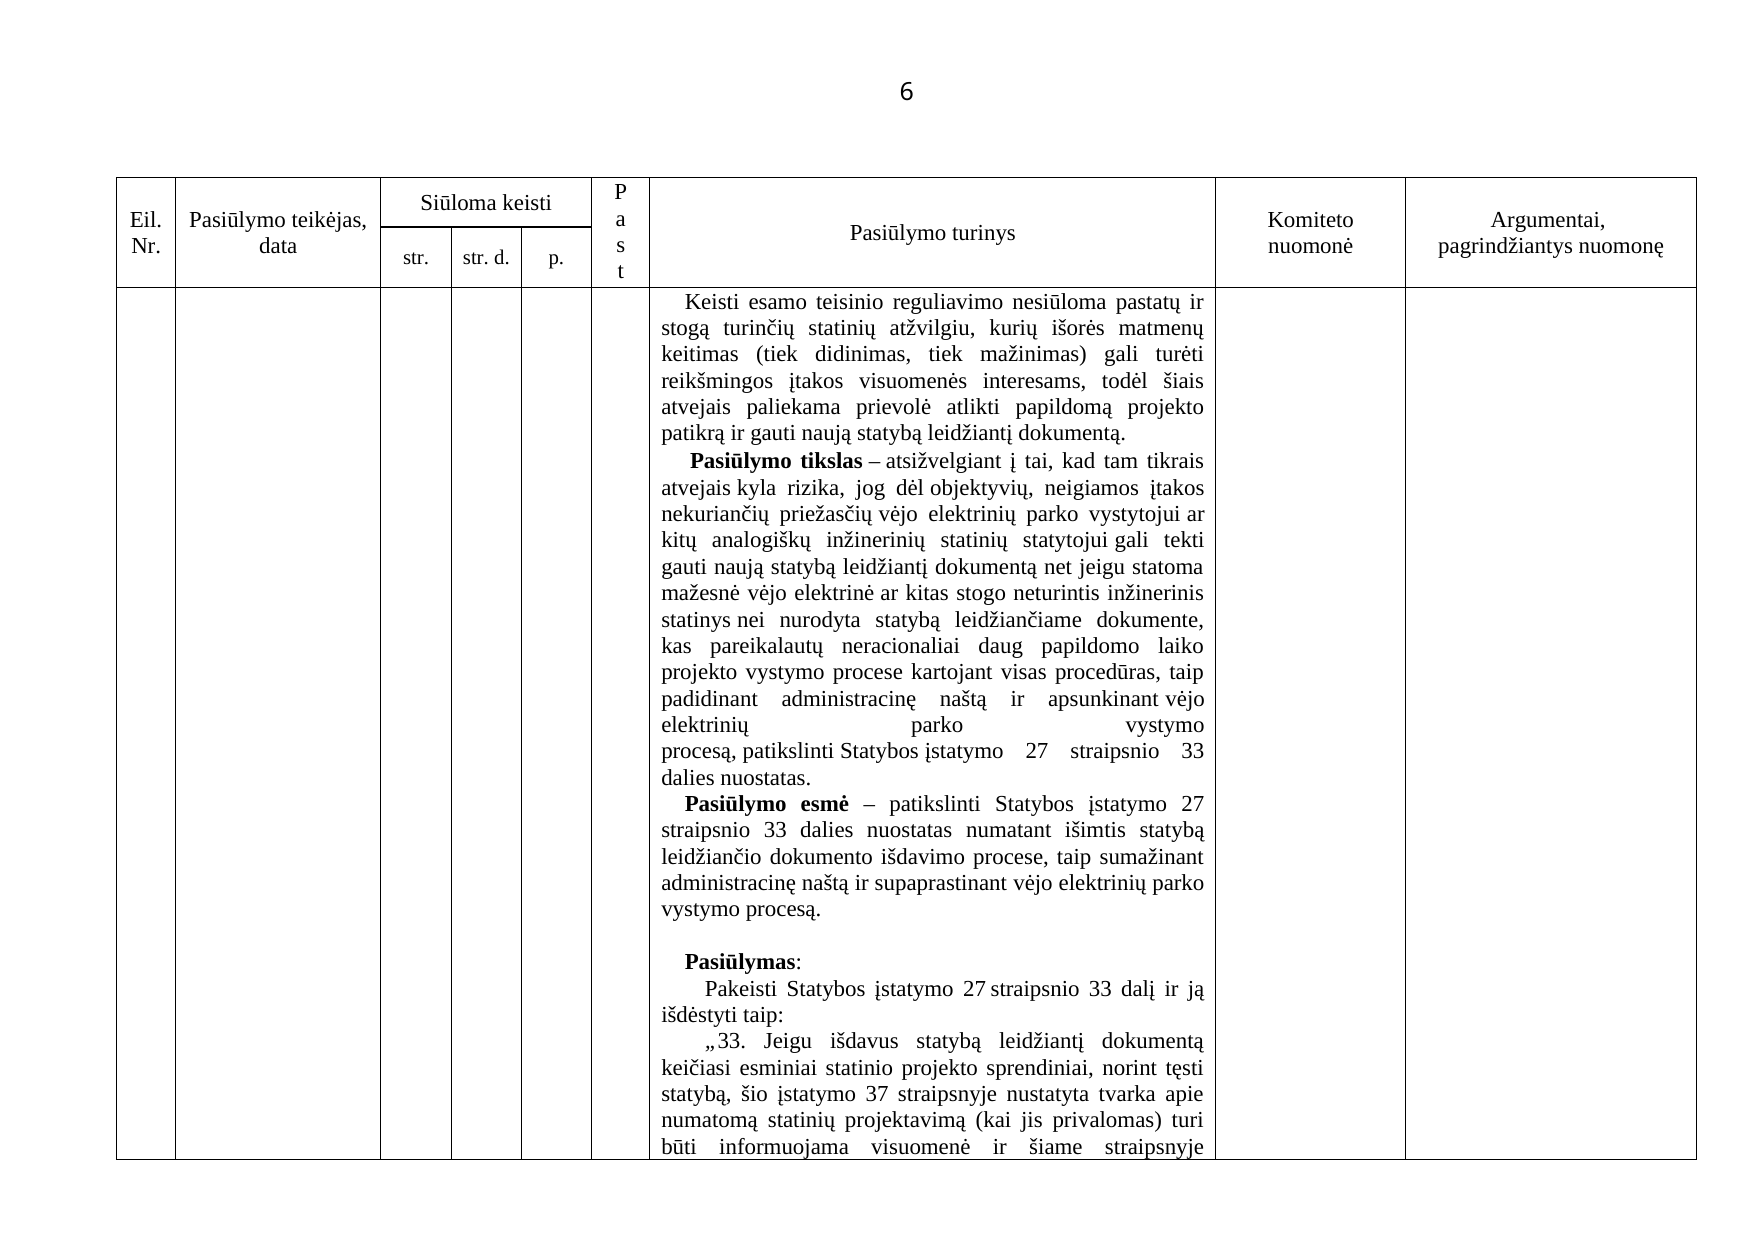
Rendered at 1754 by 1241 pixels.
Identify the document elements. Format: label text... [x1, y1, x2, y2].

table_cell [592, 288, 649, 1159]
table_cell [1406, 288, 1696, 1159]
table_cell p. [522, 228, 591, 287]
table_cell str. [381, 228, 451, 287]
table_cell [522, 288, 591, 1159]
table_header Pastabos [592, 178, 649, 287]
table_cell str. d. [452, 228, 521, 287]
table_header Eil. Nr. [117, 178, 175, 287]
table_cell [176, 288, 380, 1159]
table_header Komiteto nuomonė [1216, 178, 1405, 287]
table_header Pasiūlymo turinys [650, 178, 1215, 287]
table_cell [1216, 288, 1405, 1159]
table_header Siūloma keisti [381, 178, 591, 226]
table_header Argumentai, pagrindžiantys nuomonę [1406, 178, 1696, 287]
table_cell Argumentai: Šiuo metu Lietuvos Respublikos statybos įstatymo 27 straipsnio 33 dalyje nustatyta: „33. Jeigu išdavus statybą leidžiantį dokumentą keičiasi esminiai statinio projekto sprendiniai, norint tęsti statybą, šio įstatymo 37 straipsnyje nustatyta tvarka apie numatomą statinių projektavimą (kai jis privalomas) turi būti informuojama visuomenė ir šiame straipsnyje nustatyta tvarka reikia gauti naują statybą leidžiantį dokumentą (kai jis privalomas), išskyrus atvejus, kai nepažeidžiant teisės aktų, normatyvinių statybos techninių dokumentų, teritorijų planavimo dokumentų, statybą leidžiančių dokumentų, specialiųjų reikalavimų, esminių statinio architektūros reikalavimų ir esminių statinio reikalavimų: 1) dėl objektyvių priežasčių keičiama inžinerinių tinklų ar susisiekimo komunikacijų trasa ar jos dalis ir dėl to keičiasi inžinerinių tinklų ar susisiekimo komunikacijų ilgis; 2) iki 1 m keičiama statinio vieta žemės sklype (teritorijoje); 3) iki 1 m keičiami statinio ar jo dalių išorės matmenys; 4) keičiamos statinio laikančiosios konstrukcijos ar jų išdėstymas statinio viduje ir nesikeičia statinio kategorija.“ Atkreiptinas dėmesys, kad vadovaujantis dabar galiojančiu reglamentavimu tam tikrais atvejais vystytojui gali tekti gauti naują statybą leidžiantį dokumentą net jeigu statomas mažesnis statinys nei nurodyta statybą leidžiančiame dokumente, kas pareikalauja papildomo laiko projekto vystymo procese kartojant visas procedūras. Pavyzdžiui vėjo elektrinių parko projektavimo ir statybos procesas yra ilgalaikis (gali trukti ir iki 7 metų), natūralu, kad rinkoje siūlomų vėjo elektrinių įrangos parametrai dėl technologinio progreso pakinta. Tuomet vėjo elektrinių vystytojai susiduria su situacija, kai vėjo elektrinių įrangos gamintojai (tiekėjai) projektavimo dokumentuose numatytų parametrų (ir galios) vėjo elektrinės įrangos patiekti nebeturi galimybės, o vėjo elektrinių parko vystytojai yra priversti pasirinkti tuo metu rinkoje siūlomą, vėjo elektrinių įrangą, kurios išorės matmenys, dėl jos technologinių ypatumų, gali skirtis daugiau nei 1 metru. Tokiu atveju kyla rizika, jog vėjo elektrinių parko vystytojui gali tekti gauti naują statybą leidžiantį dokumentą net jeigu statoma mažesnė vėjo elektrinė nei nurodyta statybą leidžiančiame dokumente, kas pareikalauja neracionaliai daug papildomo laiko projekto vystymo procese kartojant visas procedūras. Statybos įstatymo 27 straipsnio 33 dalies pakeitimas suteiktų galimybę ir toliau plėtoti vėjo elektrinių parką pagal jau gautą statybą leidžiantį dokumentą, kuomet vėjo elektrinių parkų vystytojai, pasirenka kitą, nei numatyta projektavimo dokumentuose bei jų pagrindu išduotuose statybą leidžiančiuose dokumentuose, išorės matmenų vėjo elektrinių įrangą (ne didesnę nei 1 metro arba mažesnę neribojant pokyčio). Tokiu būdu būtų sumažinama administracinė našta ir supaprastintas vėjo elektrinių parko vystymo procesas. Analogiškos technologinių ypatumų nulemtos problemos kyla statant ir kitus inžinerinius statinius, kurių aukščio sumažinimas nedaro neigiamos įtakos kraštovaizdžiui ar kitiems visuomenės interesams, tačiau esamas teisinis reguliavimas lemia papildomas statybą leidžiančio dokumento procedūras. Keisti esamo teisinio reguliavimo nesiūloma pastatų ir stogą turinčių statinių atžvilgiu, kurių išorės matmenų keitimas (tiek didinimas, tiek mažinimas) gali turėti reikšmingos įtakos visuomenės interesams, todėl šiais atvejais paliekama prievolė atlikti papildomą projekto patikrą ir gauti naują statybą leidžiantį dokumentą. Pasiūlymo tikslas – atsižvelgiant į tai, kad tam tikrais atvejais kyla rizika, jog dėl objektyvių, neigiamos įtakos nekuriančių priežasčių vėjo elektrinių parko vystytojui ar kitų analogiškų inžinerinių statinių statytojui gali tekti gauti naują statybą leidžiantį dokumentą net jeigu statoma mažesnė vėjo elektrinė ar kitas stogo neturintis inžinerinis statinys nei nurodyta statybą leidžiančiame dokumente, kas pareikalautų neracionaliai daug papildomo laiko projekto vystymo procese kartojant visas procedūras, taip padidinant administracinę naštą ir apsunkinant vėjo elektrinių parko vystymo procesą, patikslinti Statybos įstatymo 27 straipsnio 33 dalies nuostatas. Pasiūlymo esmė – patikslinti Statybos įstatymo 27 straipsnio 33 dalies nuostatas numatant išimtis statybą leidžiančio dokumento išdavimo procese, taip sumažinant administracinę naštą ir supaprastinant vėjo elektrinių parko vystymo procesą. Pasiūlymas: Pakeisti Statybos įstatymo 27 straipsnio 33 dalį ir ją išdėstyti taip: „33. Jeigu išdavus statybą leidžiantį dokumentą keičiasi esminiai statinio projekto sprendiniai, norint tęsti statybą, šio įstatymo 37 straipsnyje nustatyta tvarka apie numatomą statinių projektavimą (kai jis privalomas) turi būti informuojama visuomenė ir šiame straipsnyje nustatyta tvarka reikia gauti naują statybą leidžiantį dokumentą (kai jis privalomas), išskyrus atvejus, kai nepažeidžiant teisės aktų, normatyvinių statybos techninių dokumentų, teritorijų planavimo dokumentų, statybą leidžiančių dokumentų, specialiųjų reikalavimų, esminių statinio architektūros reikalavimų ir esminių statinio reikalavimų: 1) dėl objektyvių priežasčių keičiama inžinerinių tinklų ar susisiekimo komunikacijų trasa ar jos dalis ir dėl to keičiasi inžinerinių tinklų ar susisiekimo komunikacijų ilgis; 2) iki 1 m keičiama statinio vieta žemės sklype (teritorijoje); 3) iki 1 m keičiami (didinami ar mažinami) pastato ar turinčio stogą inžinerinio statinio ar jo dalių išorės matmenys; 4) iki 1 m didinami neturinčio stogo inžinerinio statinio ar jo dalių išorės matmenys; 4) 5) keičiamos statinio laikančiosios konstrukcijos ar jų išdėstymas statinio viduje ir nesikeičia statinio kategorija." [650, 288, 1215, 1159]
table_cell [117, 288, 175, 1159]
table_header Pasiūlymo teikėjas, data [176, 178, 380, 287]
table_cell [381, 288, 451, 1159]
table_cell [452, 288, 521, 1159]
